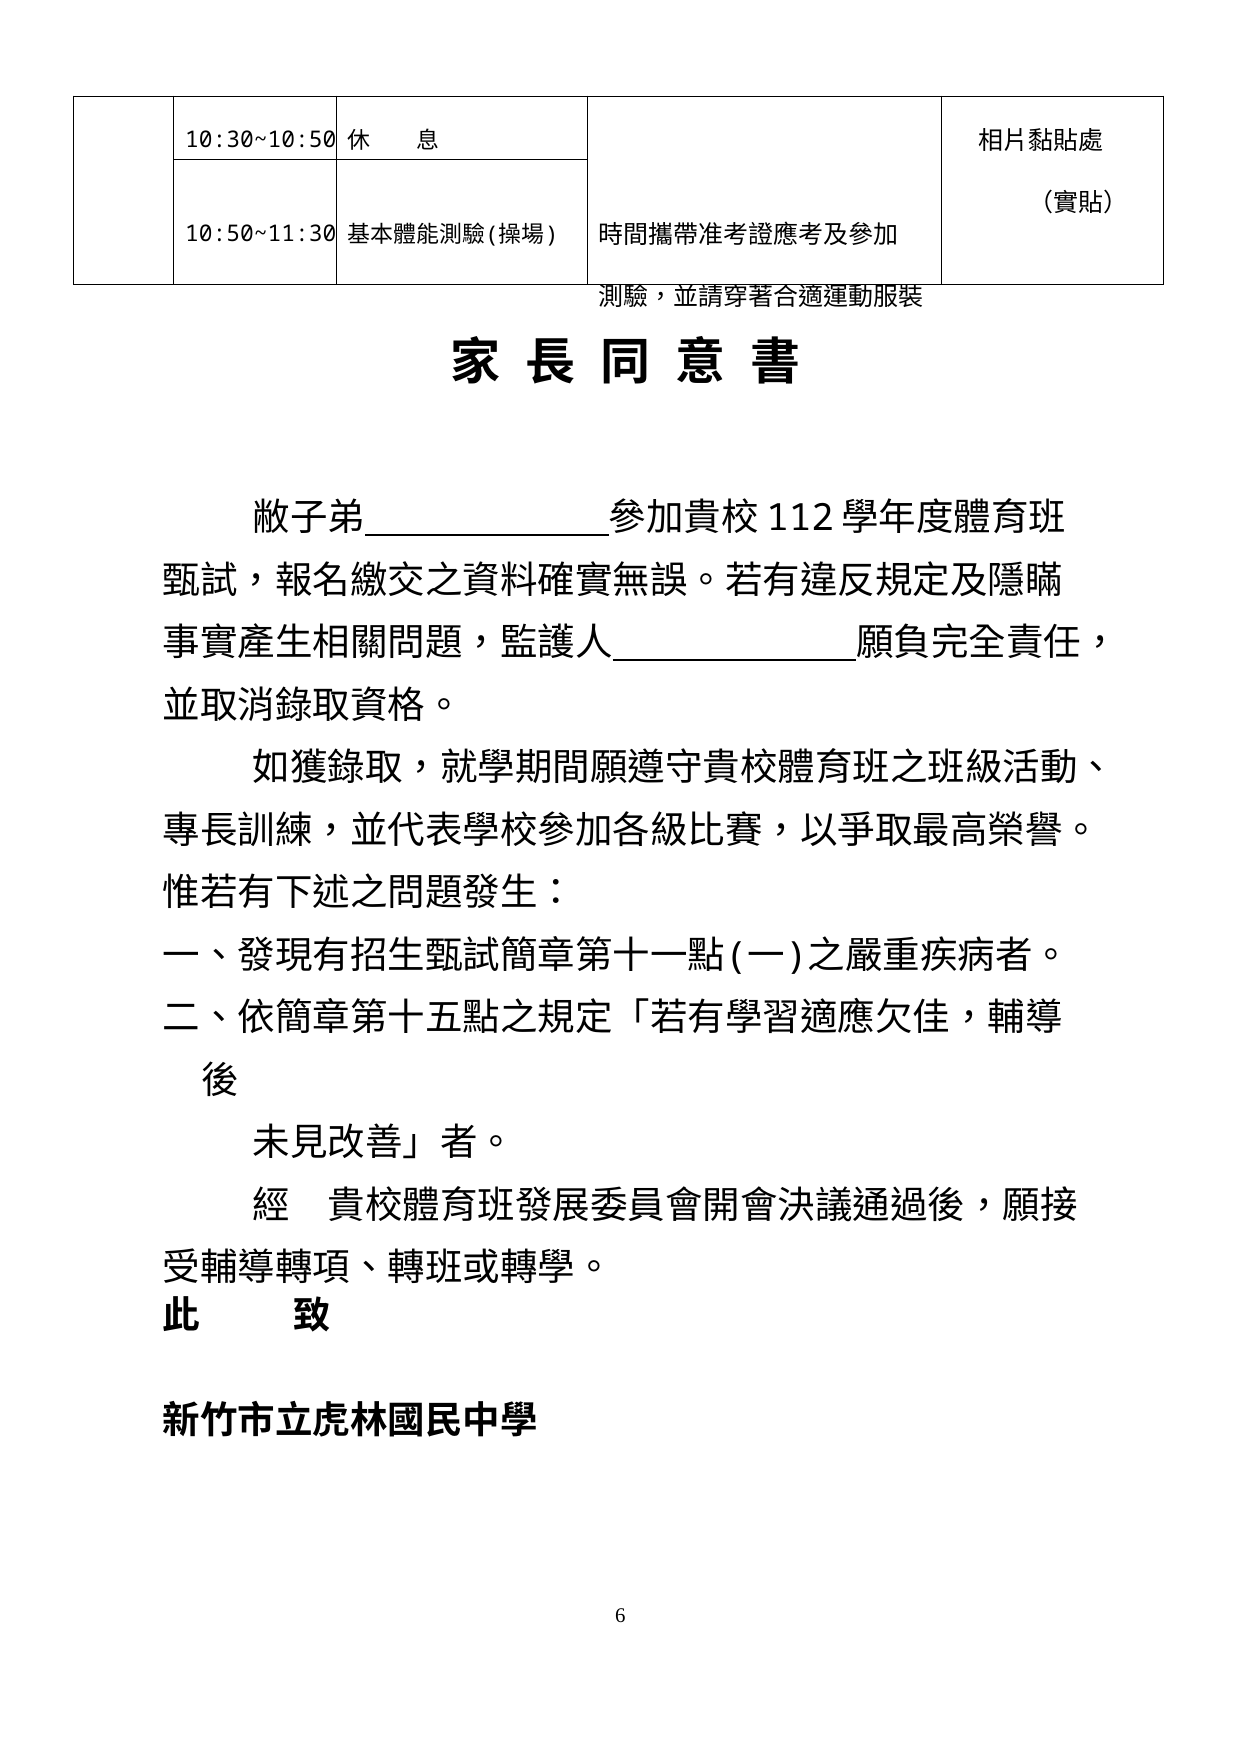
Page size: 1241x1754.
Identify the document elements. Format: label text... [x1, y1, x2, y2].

text 敝子弟 參加貴校112學年度體育班甄試，報名繳交之資料確實無誤。若有違反規定及隱瞞事實產生相關問題，監護人 願負完全責任，並取消錄取資格。 [162, 473, 1087, 723]
table_cell 10:50~11:30 [174, 160, 336, 284]
text 經 貴校體育班發展委員會開會決議通過後，願接受輔導轉項、轉班或轉學。 [162, 1160, 1087, 1285]
text 家 長 同 意 書 [62, 285, 1187, 410]
text 此 致 [162, 1285, 1087, 1339]
table_cell 10:30~10:50 [174, 97, 336, 159]
text 一、發現有招生甄試簡章第十一點(一)之嚴重疾病者。 [162, 910, 1087, 973]
table_cell 相片黏貼處 （實貼） [942, 97, 1163, 284]
text 未見改善」者。 [163, 1098, 1087, 1160]
text 二、依簡章第十五點之規定「若有學習適應欠佳，輔導後 [163, 973, 1087, 1098]
table_cell [74, 97, 173, 284]
text 如獲錄取，就學期間願遵守貴校體育班之班級活動、專長訓練，並代表學校參加各級比賽，以爭取最高榮譽。惟若有下述之問題發生： [162, 723, 1087, 910]
text 新竹市立虎林國民中學 [162, 1390, 1087, 1445]
table_cell 基本體能測驗(操場) [337, 160, 587, 284]
table_cell 休 息 [337, 97, 587, 159]
table_cell 准考證號碼： 姓 名： 注意事項：考生應依本校規定 時間攜帶准考證應考及參加 測驗，並請穿著合適運動服裝 、運動鞋。 [588, 97, 941, 284]
